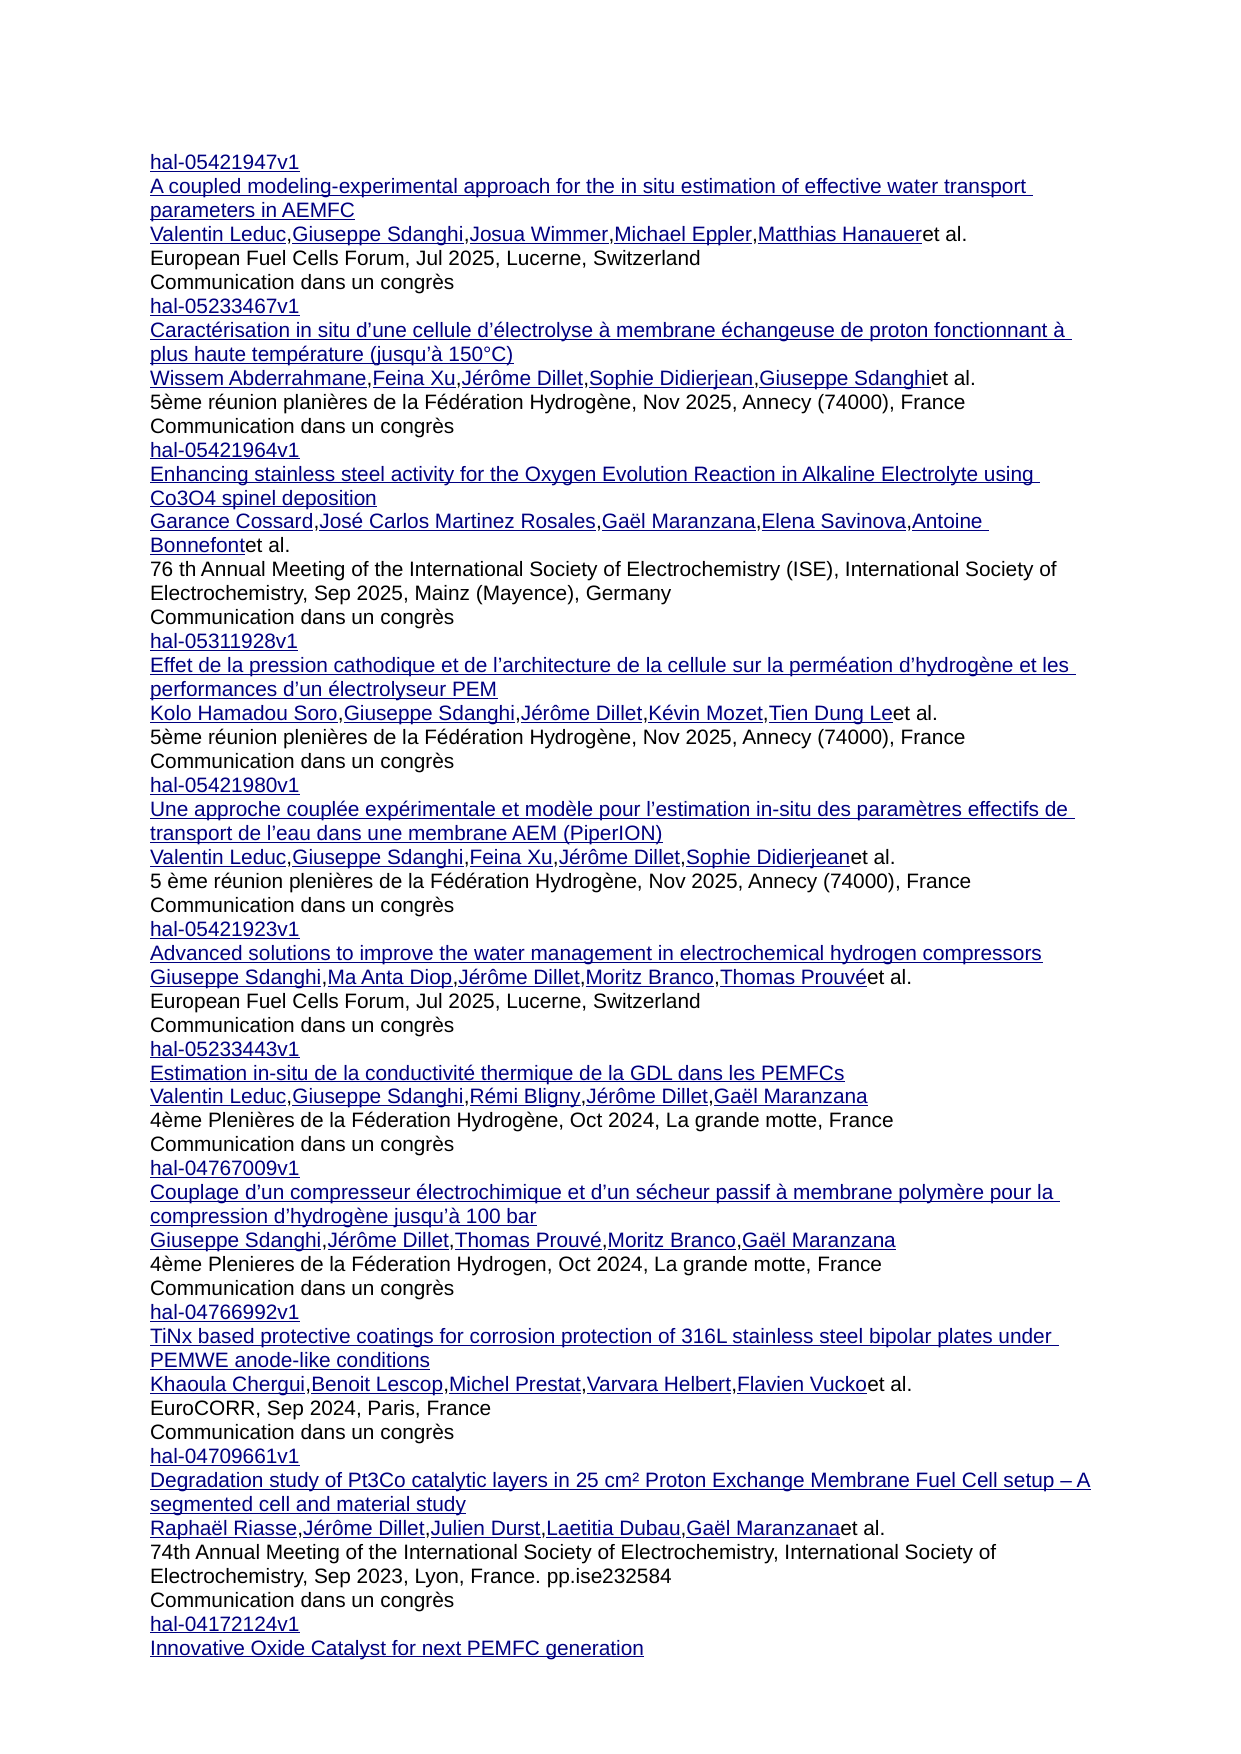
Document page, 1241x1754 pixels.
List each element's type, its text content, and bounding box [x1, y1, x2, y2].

table_cell TiNx based protective coatings for corrosion protection of 316L stainless steel bipolar plates under PEMWE anode-like conditions Khaoula Chergui,Benoit Lescop,Michel Prestat,Varvara Helbert,Flavien Vuckoet al. EuroCORR, Sep 2024, Paris, France Communication dans un congrès hal-04709661v1 [150, 1324, 1090, 1468]
table_header hal-05421947v1 [150, 150, 1090, 174]
table_cell Enhancing stainless steel activity for the Oxygen Evolution Reaction in Alkaline Electrolyte using Co3O4 spinel deposition Garance Cossard,José Carlos Martinez Rosales,Gaël Maranzana,Elena Savinova,Antoine Bonnefontet al. 76 th Annual Meeting of the International Society of Electrochemistry (ISE), International Society of Electrochemistry, Sep 2025, Mainz (Mayence), Germany Communication dans un congrès hal-05311928v1 [150, 461, 1090, 653]
table_cell Effet de la pression cathodique et de l’architecture de la cellule sur la perméation d’hydrogène et les performances d’un électrolyseur PEM Kolo Hamadou Soro,Giuseppe Sdanghi,Jérôme Dillet,Kévin Mozet,Tien Dung Leet al. 5ème réunion plenières de la Fédération Hydrogène, Nov 2025, Annecy (74000), France Communication dans un congrès hal-05421980v1 [150, 653, 1090, 797]
table_cell Caractérisation in situ d’une cellule d’électrolyse à membrane échangeuse de proton fonctionnant à plus haute température (jusqu’à 150°C) Wissem Abderrahmane,Feina Xu,Jérôme Dillet,Sophie Didierjean,Giuseppe Sdanghiet al. 5ème réunion planières de la Fédération Hydrogène, Nov 2025, Annecy (74000), France Communication dans un congrès hal-05421964v1 [150, 318, 1090, 461]
table_cell Advanced solutions to improve the water management in electrochemical hydrogen compressors Giuseppe Sdanghi,Ma Anta Diop,Jérôme Dillet,Moritz Branco,Thomas Prouvéet al. European Fuel Cells Forum, Jul 2025, Lucerne, Switzerland Communication dans un congrès hal-05233443v1 [150, 941, 1090, 1060]
table_cell A coupled modeling-experimental approach for the in situ estimation of effective water transport parameters in AEMFC Valentin Leduc,Giuseppe Sdanghi,Josua Wimmer,Michael Eppler,Matthias Hanaueret al. European Fuel Cells Forum, Jul 2025, Lucerne, Switzerland Communication dans un congrès hal-05233467v1 [150, 174, 1090, 318]
table_cell Innovative Oxide Catalyst for next PEMFC generation [150, 1635, 1090, 1659]
table_cell Estimation in-situ de la conductivité thermique de la GDL dans les PEMFCs Valentin Leduc,Giuseppe Sdanghi,Rémi Bligny,Jérôme Dillet,Gaël Maranzana 4ème Plenières de la Féderation Hydrogène, Oct 2024, La grande motte, France Communication dans un congrès hal-04767009v1 [150, 1060, 1090, 1180]
table_cell Degradation study of Pt3Co catalytic layers in 25 cm² Proton Exchange Membrane Fuel Cell setup – A [150, 1468, 1090, 1489]
table_cell Une approche couplée expérimentale et modèle pour l’estimation in-situ des paramètres effectifs de transport de l’eau dans une membrane AEM (PiperION) Valentin Leduc,Giuseppe Sdanghi,Feina Xu,Jérôme Dillet,Sophie Didierjeanet al. 5 ème réunion plenières de la Fédération Hydrogène, Nov 2025, Annecy (74000), France Communication dans un congrès hal-05421923v1 [150, 797, 1090, 941]
table_cell Couplage d’un compresseur électrochimique et d’un sécheur passif à membrane polymère pour la compression d’hydrogène jusqu’à 100 bar Giuseppe Sdanghi,Jérôme Dillet,Thomas Prouvé,Moritz Branco,Gaël Maranzana 4ème Plenieres de la Féderation Hydrogen, Oct 2024, La grande motte, France Communication dans un congrès hal-04766992v1 [150, 1180, 1090, 1324]
table_cell segmented cell and material study Raphaël Riasse,Jérôme Dillet,Julien Durst,Laetitia Dubau,Gaël Maranzanaet al. 74th Annual Meeting of the International Society of Electrochemistry, International Society of Electrochemistry, Sep 2023, Lyon, France. pp.ise232584 Communication dans un congrès hal-04172124v1 [150, 1490, 1090, 1635]
